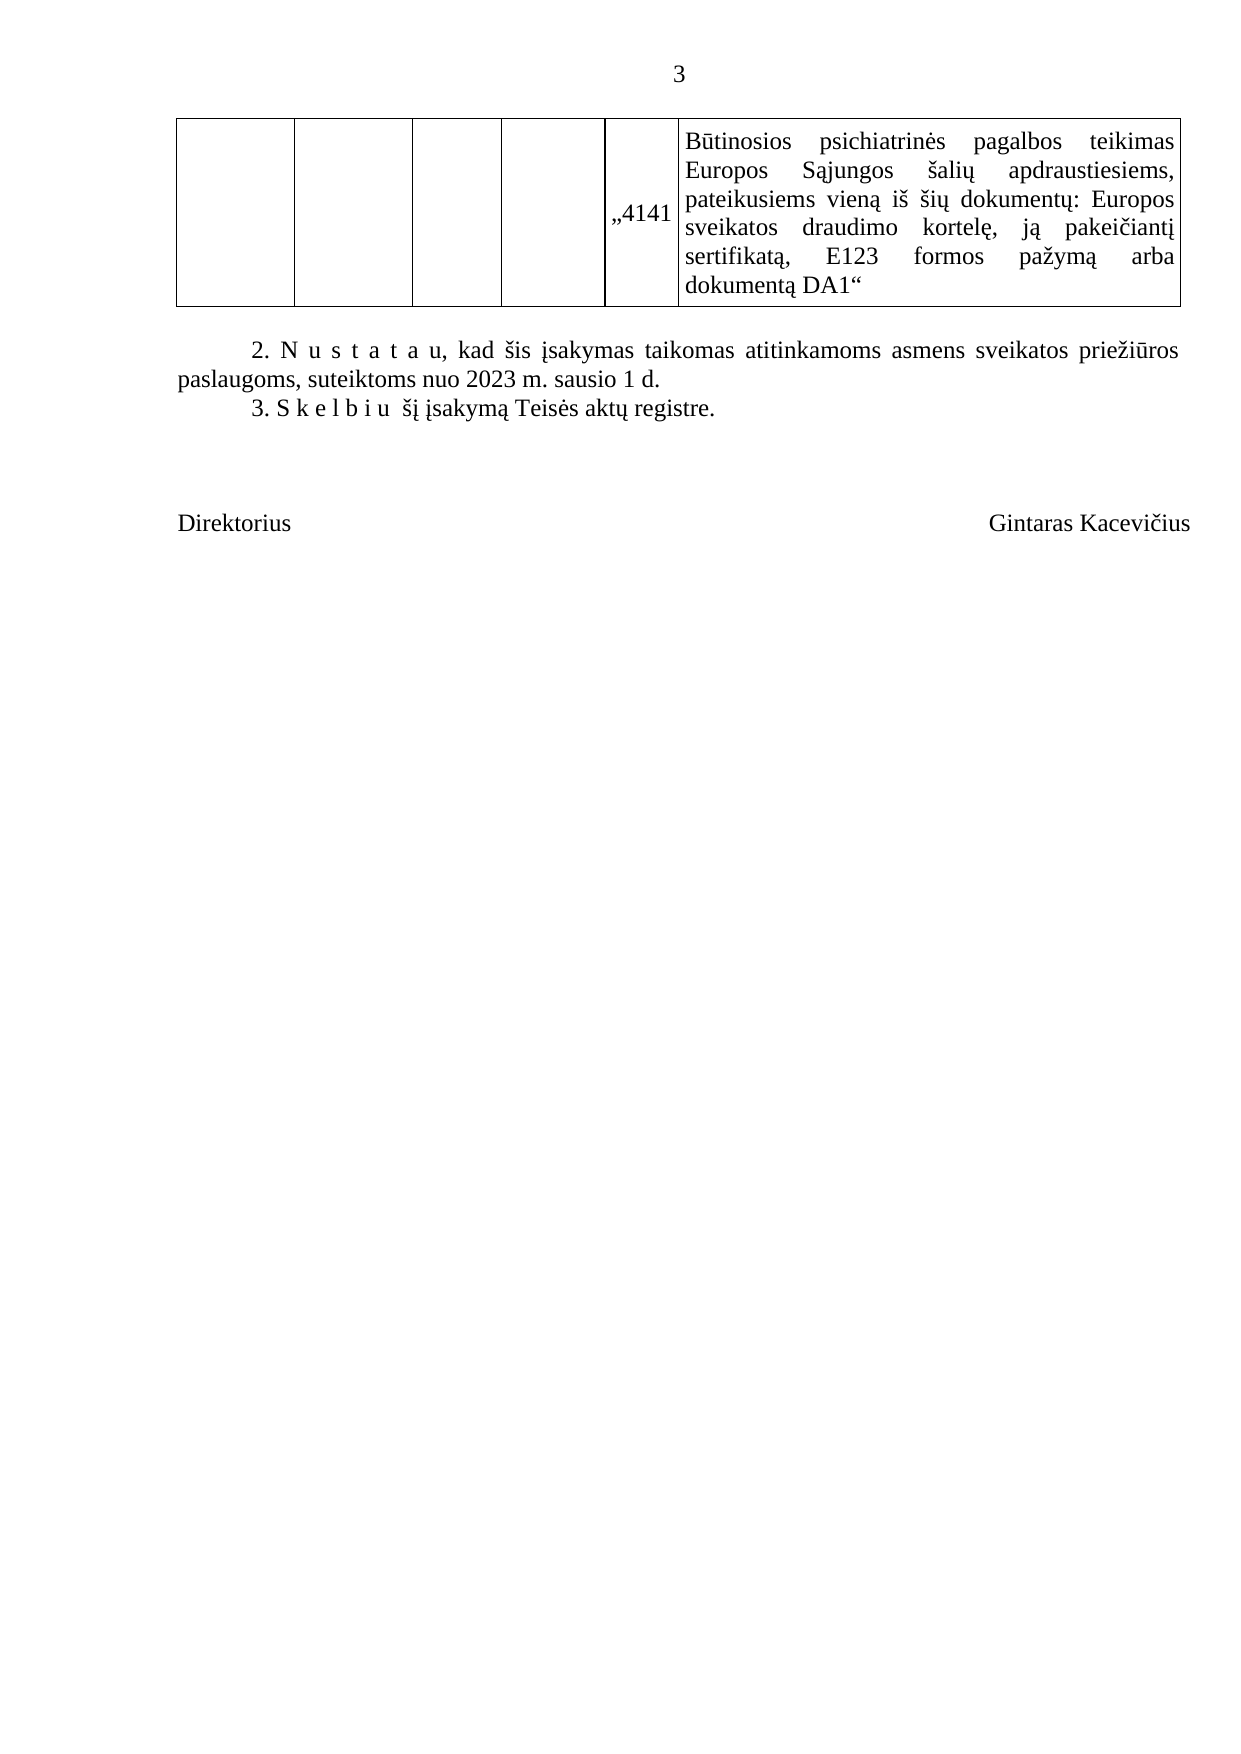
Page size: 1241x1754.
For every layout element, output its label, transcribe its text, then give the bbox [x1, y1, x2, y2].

text 2. N u s t a t a u, kad šis įsakymas taikomas atitinkamoms asmens sveikatos priežiūros paslaugoms, suteiktoms nuo 2023 m. sausio 1 d. [177, 336, 1181, 393]
table_header [413, 119, 501, 306]
text 3. S k e l b i u šį įsakymą Teisės aktų registre. [177, 393, 1181, 422]
table_header [295, 119, 412, 306]
table_header [177, 119, 294, 306]
table_header Būtinosios psichiatrinės pagalbos teikimas Europos Sąjungos šalių apdraustiesiems, pateikusiems vieną iš šių dokumentų: Europos sveikatos draudimo kortelę, ją pakeičiantį sertifikatą, E123 formos pažymą arba dokumentą DA1“ [679, 119, 1180, 306]
table_header „4141 [606, 119, 678, 306]
table_header [502, 119, 604, 306]
text Direktorius Gintaras Kacevičius [177, 508, 1196, 537]
